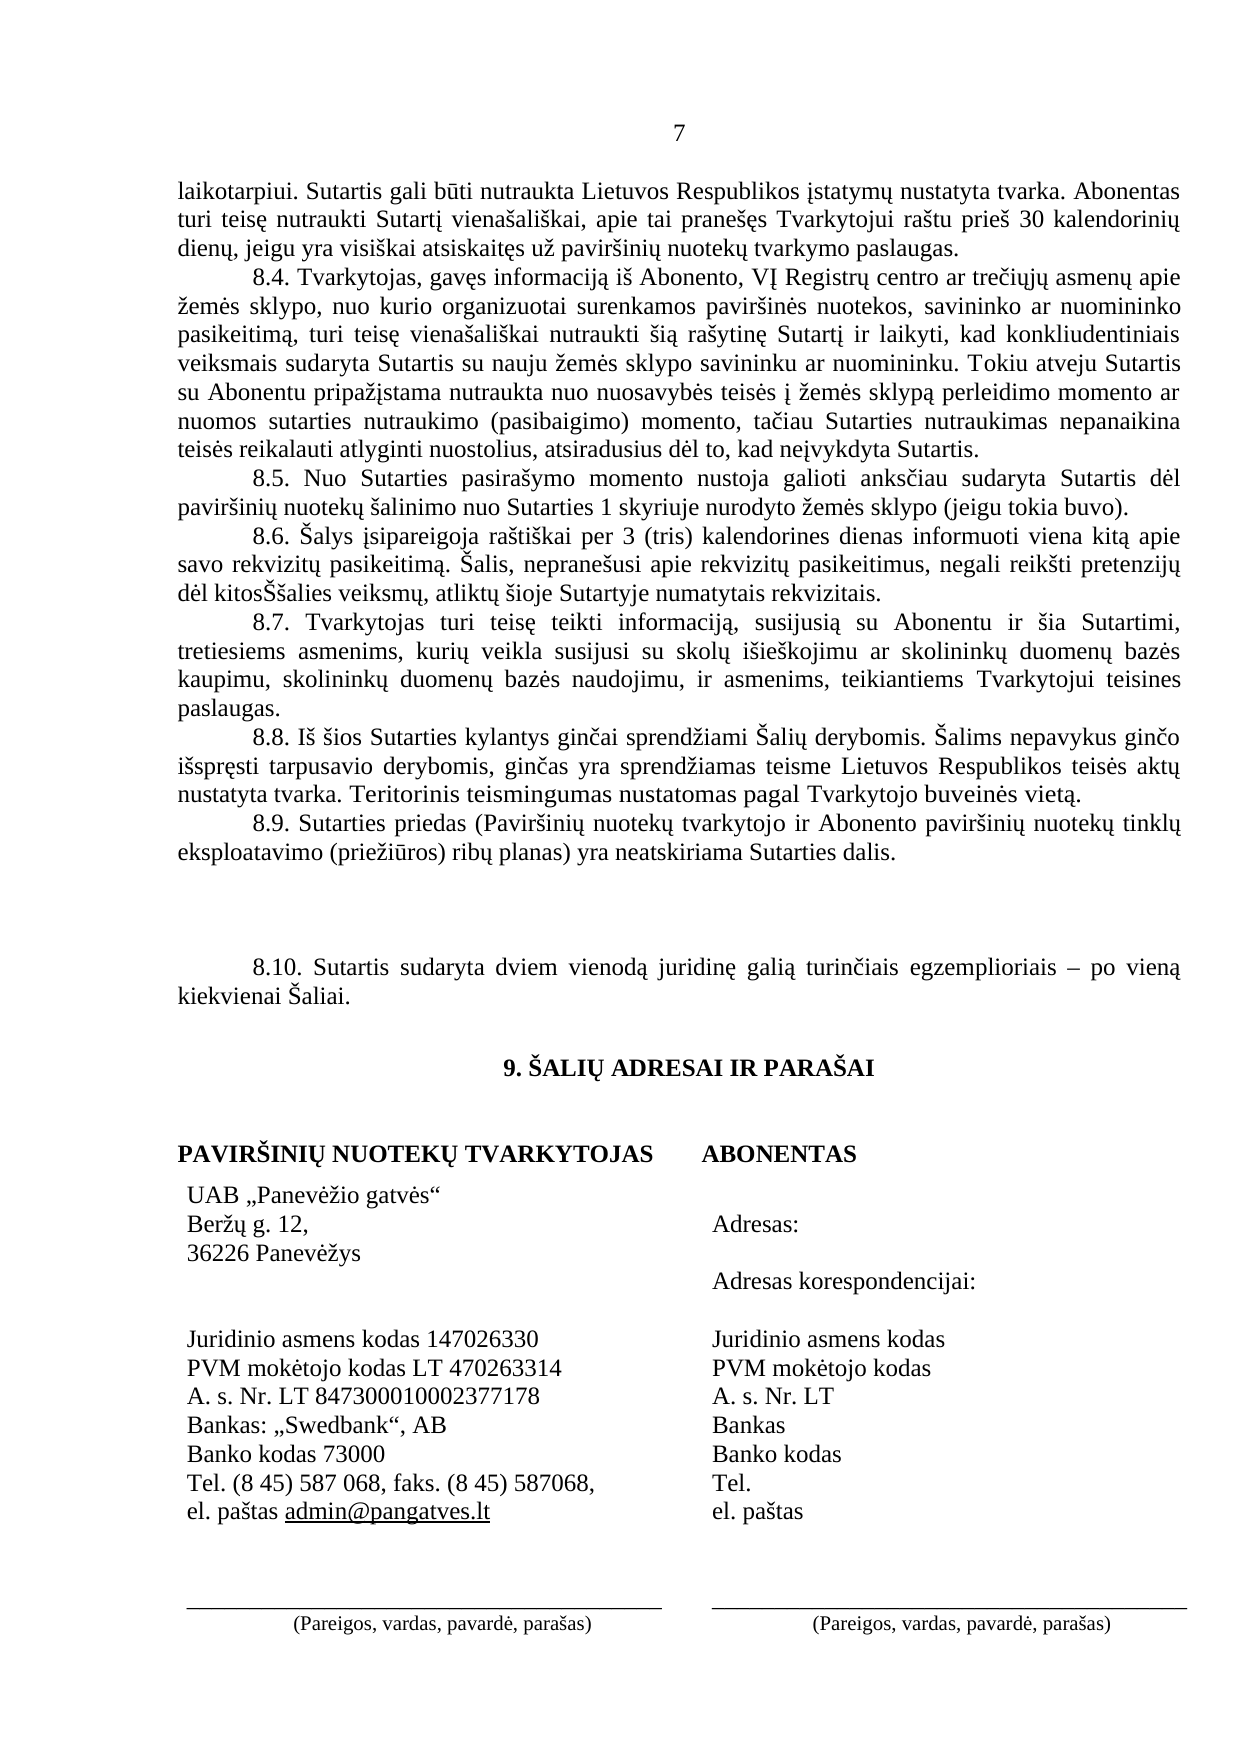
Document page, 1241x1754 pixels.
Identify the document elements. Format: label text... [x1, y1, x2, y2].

table_cell ______________________________________ [690, 1554, 1204, 1611]
table_cell A. s. Nr. LT 847300010002377178 Bankas: „Swedbank“, AB Banko kodas 73000 [177, 1381, 690, 1468]
table_cell Juridinio asmens kodas 147026330 [177, 1324, 690, 1353]
table_cell (Pareigos, vardas, pavardė, parašas) [177, 1611, 690, 1635]
table_cell [690, 1180, 1204, 1209]
text 8.7. Tvarkytojas turi teisę teikti informaciją, susijusią su Abonentu ir šia Sutartimi, tretiesiems asmenims, kurių veikla susijusi su skolų išieškojimu ar skolininkų duomenų bazės kaupimu, skolininkų duomenų bazės naudojimu, ir asmenims, teikiantiems Tvarkytojui teisines paslaugas. [177, 607, 1181, 722]
table_cell ______________________________________ [177, 1554, 690, 1611]
table_header PAVIRŠINIŲ NUOTEKŲ TVARKYTOJAS [177, 1139, 690, 1180]
table_cell Tel. (8 45) 587 068, faks. (8 45) 587068, el. paštas admin@pangatves.lt [177, 1468, 690, 1554]
table_cell Tel. el. paštas [690, 1468, 1204, 1554]
table_cell Adresas: Adresas korespondencijai: [690, 1209, 1204, 1324]
text 8.9. Sutarties priedas (Paviršinių nuotekų tvarkytojo ir Abonento paviršinių nuotekų tinklų eksploatavimo (priežiūros) ribų planas) yra neatskiriama Sutarties dalis. [177, 808, 1181, 866]
table_cell Beržų g. 12, 36226 Panevėžys [177, 1209, 690, 1324]
text 8.10. Sutartis sudaryta dviem vienodą juridinę galią turinčiais egzemplioriais – po vieną kiekvienai Šaliai. [177, 952, 1181, 1009]
table_cell (Pareigos, vardas, pavardė, parašas) [690, 1611, 1204, 1635]
table_cell UAB „Panevėžio gatvės“ [177, 1180, 690, 1209]
text laikotarpiui. Sutartis gali būti nutraukta Lietuvos Respublikos įstatymų nustatyta tvarka. Abonentas turi teisę nutraukti Sutartį vienašališkai, apie tai pranešęs Tvarkytojui raštu prieš 30 kalendorinių dienų, jeigu yra visiškai atsiskaitęs už paviršinių nuotekų tvarkymo paslaugas. [177, 176, 1181, 262]
text 8.8. Iš šios Sutarties kylantys ginčai sprendžiami Šalių derybomis. Šalims nepavykus ginčo išspręsti tarpusavio derybomis, ginčas yra sprendžiamas teisme Lietuvos Respublikos teisės aktų nustatyta tvarka. Teritorinis teismingumas nustatomas pagal Tvarkytojo buveinės vietą. [177, 722, 1181, 808]
text 9. ŠALIŲ adresai ir parašai [177, 1053, 1201, 1081]
text 8.4. Tvarkytojas, gavęs informaciją iš Abonento, VĮ Registrų centro ar trečiųjų asmenų apie žemės sklypo, nuo kurio organizuotai surenkamos paviršinės nuotekos, savininko ar nuomininko pasikeitimą, turi teisę vienašališkai nutraukti šią rašytinę Sutartį ir laikyti, kad konkliudentiniais veiksmais sudaryta Sutartis su nauju žemės sklypo savininku ar nuomininku. Tokiu atveju Sutartis su Abonentu pripažįstama nutraukta nuo nuosavybės teisės į žemės sklypą perleidimo momento ar nuomos sutarties nutraukimo (pasibaigimo) momento, tačiau Sutarties nutraukimas nepanaikina teisės reikalauti atlyginti nuostolius, atsiradusius dėl to, kad neįvykdyta Sutartis. [177, 262, 1181, 463]
text 8.5. Nuo Sutarties pasirašymo momento nustoja galioti anksčiau sudaryta Sutartis dėl paviršinių nuotekų šalinimo nuo Sutarties 1 skyriuje nurodyto žemės sklypo (jeigu tokia buvo). [177, 463, 1181, 521]
table_cell Juridinio asmens kodas [690, 1324, 1204, 1353]
table_cell A. s. Nr. LT Bankas Banko kodas [690, 1381, 1204, 1468]
table_header ABONENTAS [690, 1139, 1204, 1180]
table_cell PVM mokėtojo kodas LT 470263314 [177, 1353, 690, 1381]
table_cell PVM mokėtojo kodas [690, 1353, 1204, 1381]
text 8.6. Šalys įsipareigoja raštiškai per 3 (tris) kalendorines dienas informuoti viena kitą apie savo rekvizitų pasikeitimą. Šalis, nepranešusi apie rekvizitų pasikeitimus, negali reikšti pretenzijų dėl kitosŠšalies veiksmų, atliktų šioje Sutartyje numatytais rekvizitais. [177, 521, 1181, 607]
